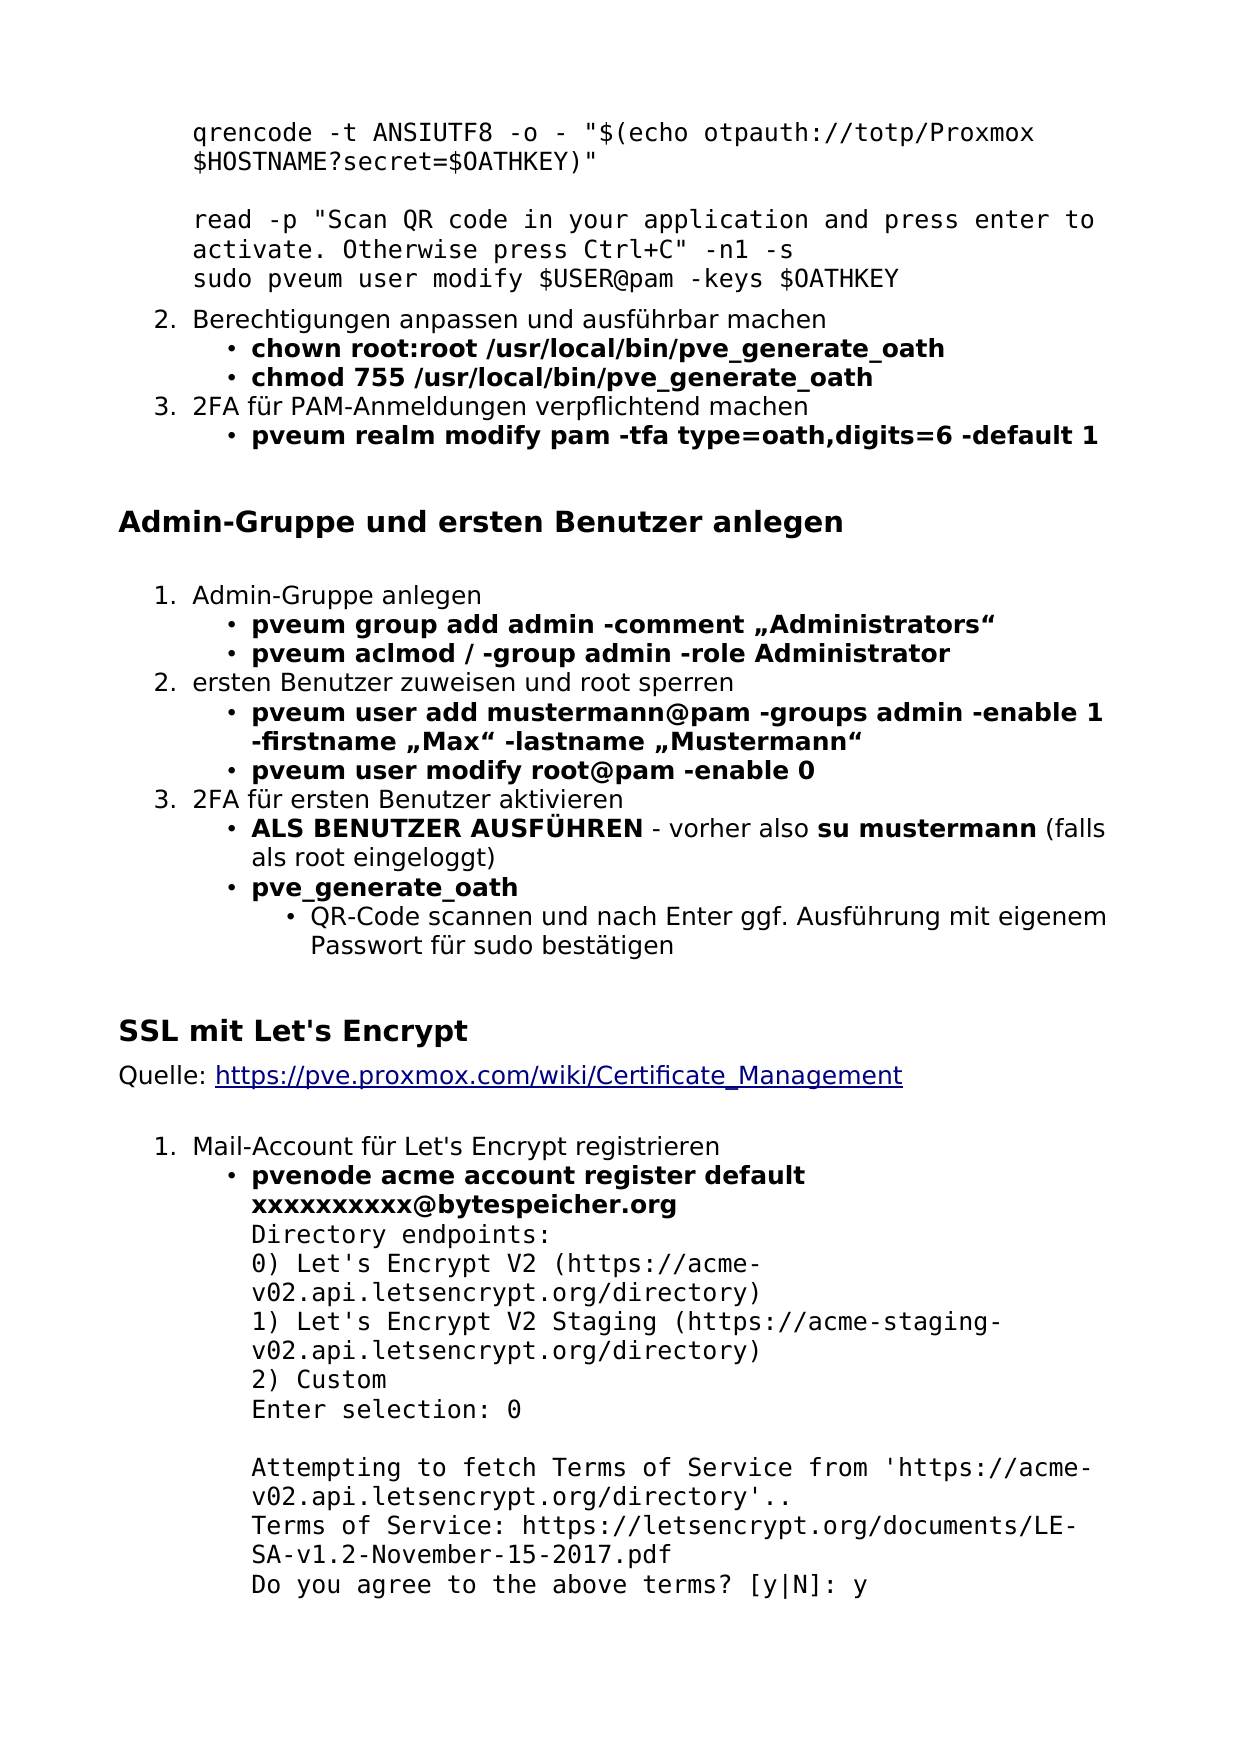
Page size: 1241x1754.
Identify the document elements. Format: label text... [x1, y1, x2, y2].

subtitle SSL mit Let's Encrypt [118, 1015, 1122, 1049]
list Admin-Gruppe anlegen [177, 581, 1122, 610]
text Quelle: https://pve.proxmox.com/wiki/Certificate_Management [118, 1061, 1122, 1090]
list 2FA für ersten Benutzer aktivieren [177, 785, 1122, 814]
list Berechtigungen anpassen und ausführbar machen [177, 305, 1122, 334]
list pvenode acme account register default xxxxxxxxxx@bytespeicher.org [236, 1162, 1122, 1220]
list 2FA für PAM-Anmeldungen verpflichtend machen [177, 392, 1122, 422]
list Mail-Account für Let's Encrypt registrieren [177, 1132, 1122, 1162]
list pveum group add admin -comment „Administrators“ [236, 610, 1122, 639]
list pveum user modify root@pam -enable 0 [236, 756, 1122, 785]
list ALS BENUTZER AUSFÜHREN - vorher also su mustermann (falls als root eingeloggt) [236, 814, 1122, 873]
list qrencode -t ANSIUTF8 -o - "$(echo otpauth://totp/Proxmox $HOSTNAME?secret=$OATHKEY)" read -p "Scan QR code in your application and press enter to activate. Otherwise press Ctrl+C" -n1 -s sudo pveum user modify $USER@pam -keys $OATHKEY [177, 118, 1122, 293]
list pveum aclmod / -group admin -role Administrator [236, 639, 1122, 669]
list ersten Benutzer zuweisen und root sperren [177, 669, 1122, 698]
list pveum user add mustermann@pam -groups admin -enable 1 -firstname „Max“ -lastname „Mustermann“ [236, 698, 1122, 756]
list pveum realm modify pam -tfa type=oath,digits=6 -default 1 [236, 422, 1122, 451]
list chown root:root /usr/local/bin/pve_generate_oath [236, 334, 1122, 363]
subtitle Admin-Gruppe und ersten Benutzer anlegen [118, 505, 1122, 539]
list pve_generate_oath [236, 873, 1122, 902]
list Directory endpoints: 0) Let's Encrypt V2 (https://acme-v02.api.letsencrypt.org/directory) 1) Let's Encrypt V2 Staging (https://acme-staging-v02.api.letsencrypt.org/directory) 2) Custom Enter selection: 0 Attempting to fetch Terms of Service from 'https://acme-v02.api.letsencrypt.org/directory'.. Terms of Service: https://letsencrypt.org/documents/LE-SA-v1.2-November-15-2017.pdf Do you agree to the above terms? [y|N]: y [236, 1220, 1122, 1628]
list QR-Code scannen und nach Enter ggf. Ausführung mit eigenem Passwort für sudo bestätigen [295, 902, 1122, 960]
list chmod 755 /usr/local/bin/pve_generate_oath [236, 363, 1122, 392]
